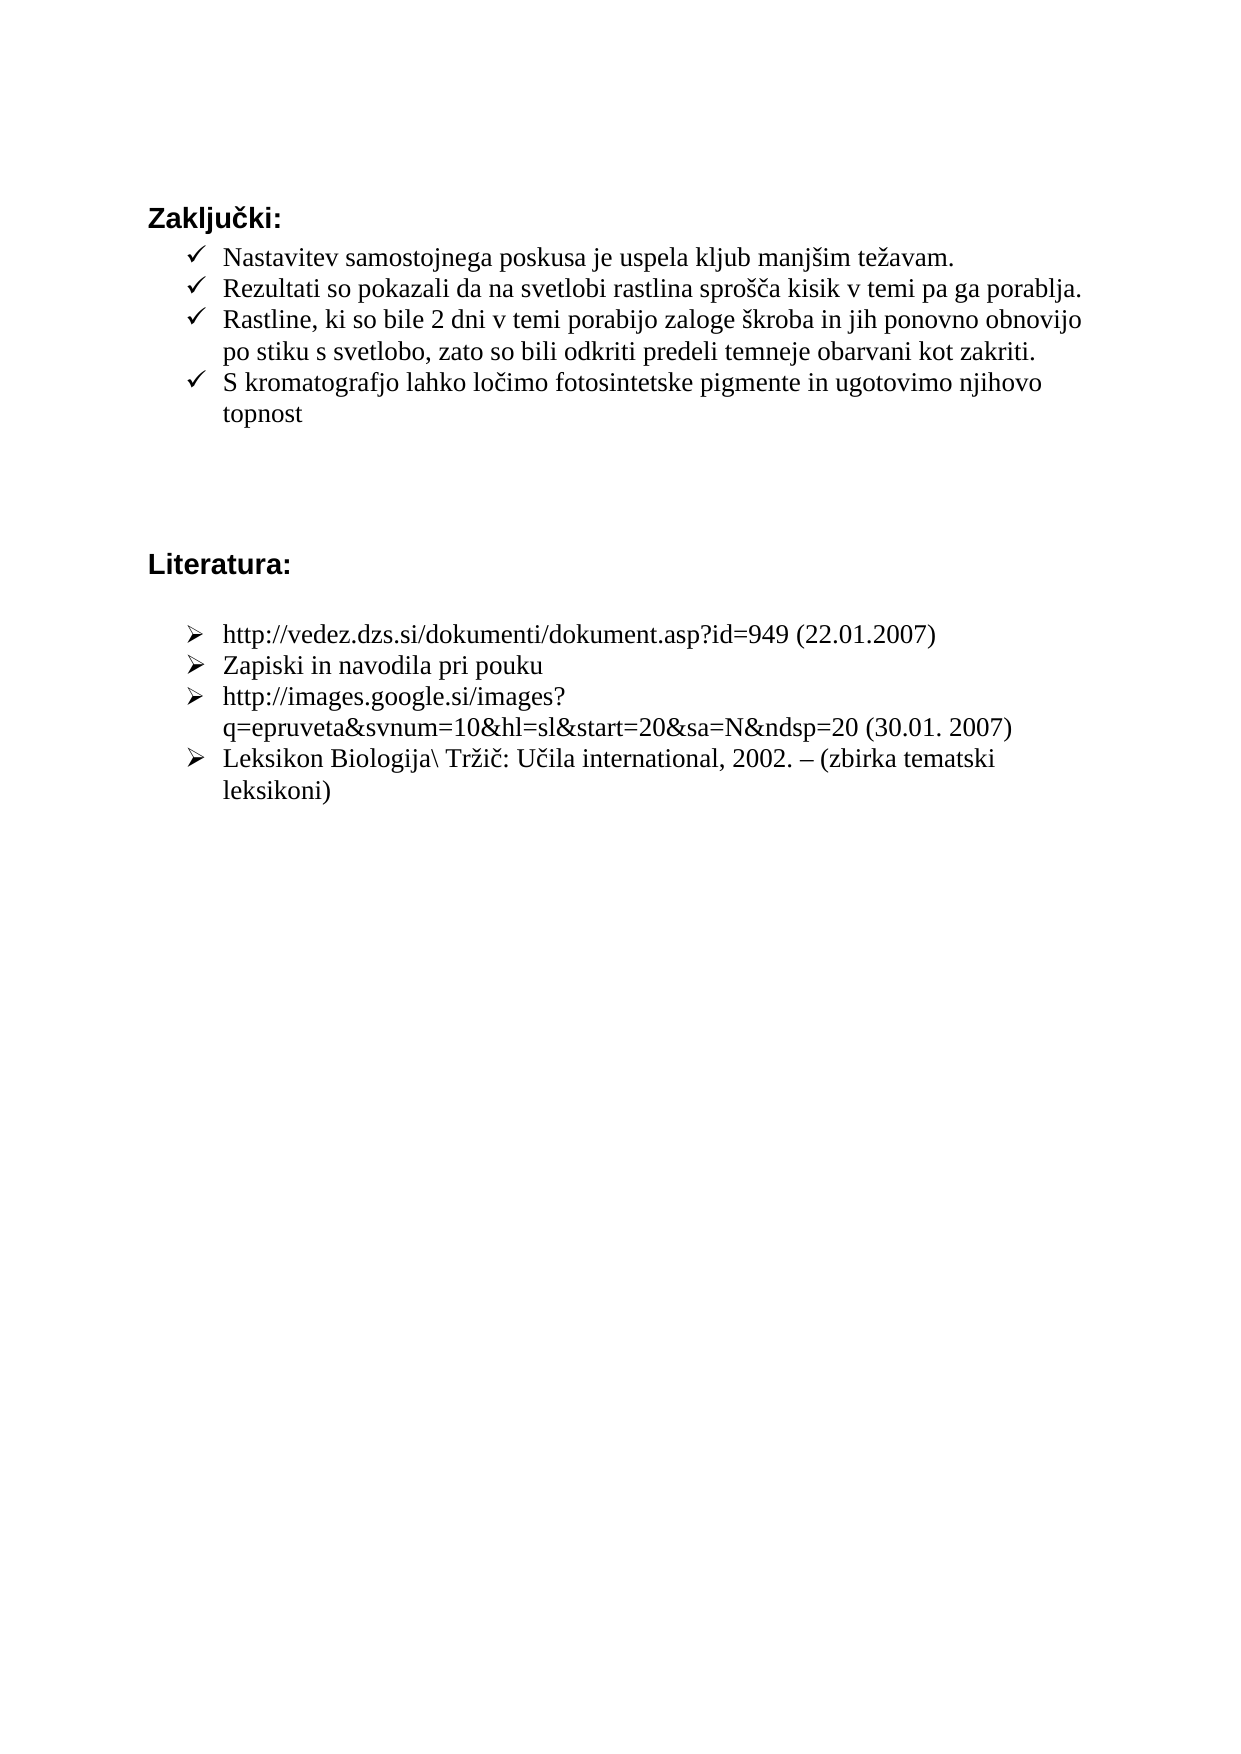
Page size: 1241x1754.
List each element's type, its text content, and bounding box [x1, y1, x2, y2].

list S kromatografjo lahko ločimo fotosintetske pigmente in ugotovimo njihovo topnost [185, 366, 1093, 428]
list Nastavitev samostojnega poskusa je uspela kljub manjšim težavam. [185, 241, 1093, 272]
list Leksikon Biologija\ Tržič: Učila international, 2002. – (zbirka tematski leksikoni) [185, 742, 1093, 805]
list Rezultati so pokazali da na svetlobi rastlina sprošča kisik v temi pa ga porablja. [185, 272, 1093, 304]
list http://vedez.dzs.si/dokumenti/dokument.asp?id=949 (22.01.2007) [185, 618, 1093, 649]
list http://images.google.si/images?q=epruveta&svnum=10&hl=sl&start=20&sa=N&ndsp=20 (30.01. 2007) [185, 680, 1093, 742]
subtitle Literatura: [148, 547, 1093, 580]
subtitle Zaključki: [148, 201, 1093, 235]
list Zapiski in navodila pri pouku [185, 649, 1093, 680]
list Rastline, ki so bile 2 dni v temi porabijo zaloge škroba in jih ponovno obnovijo po stiku s svetlobo, zato so bili odkriti predeli temneje obarvani kot zakriti. [185, 304, 1093, 366]
